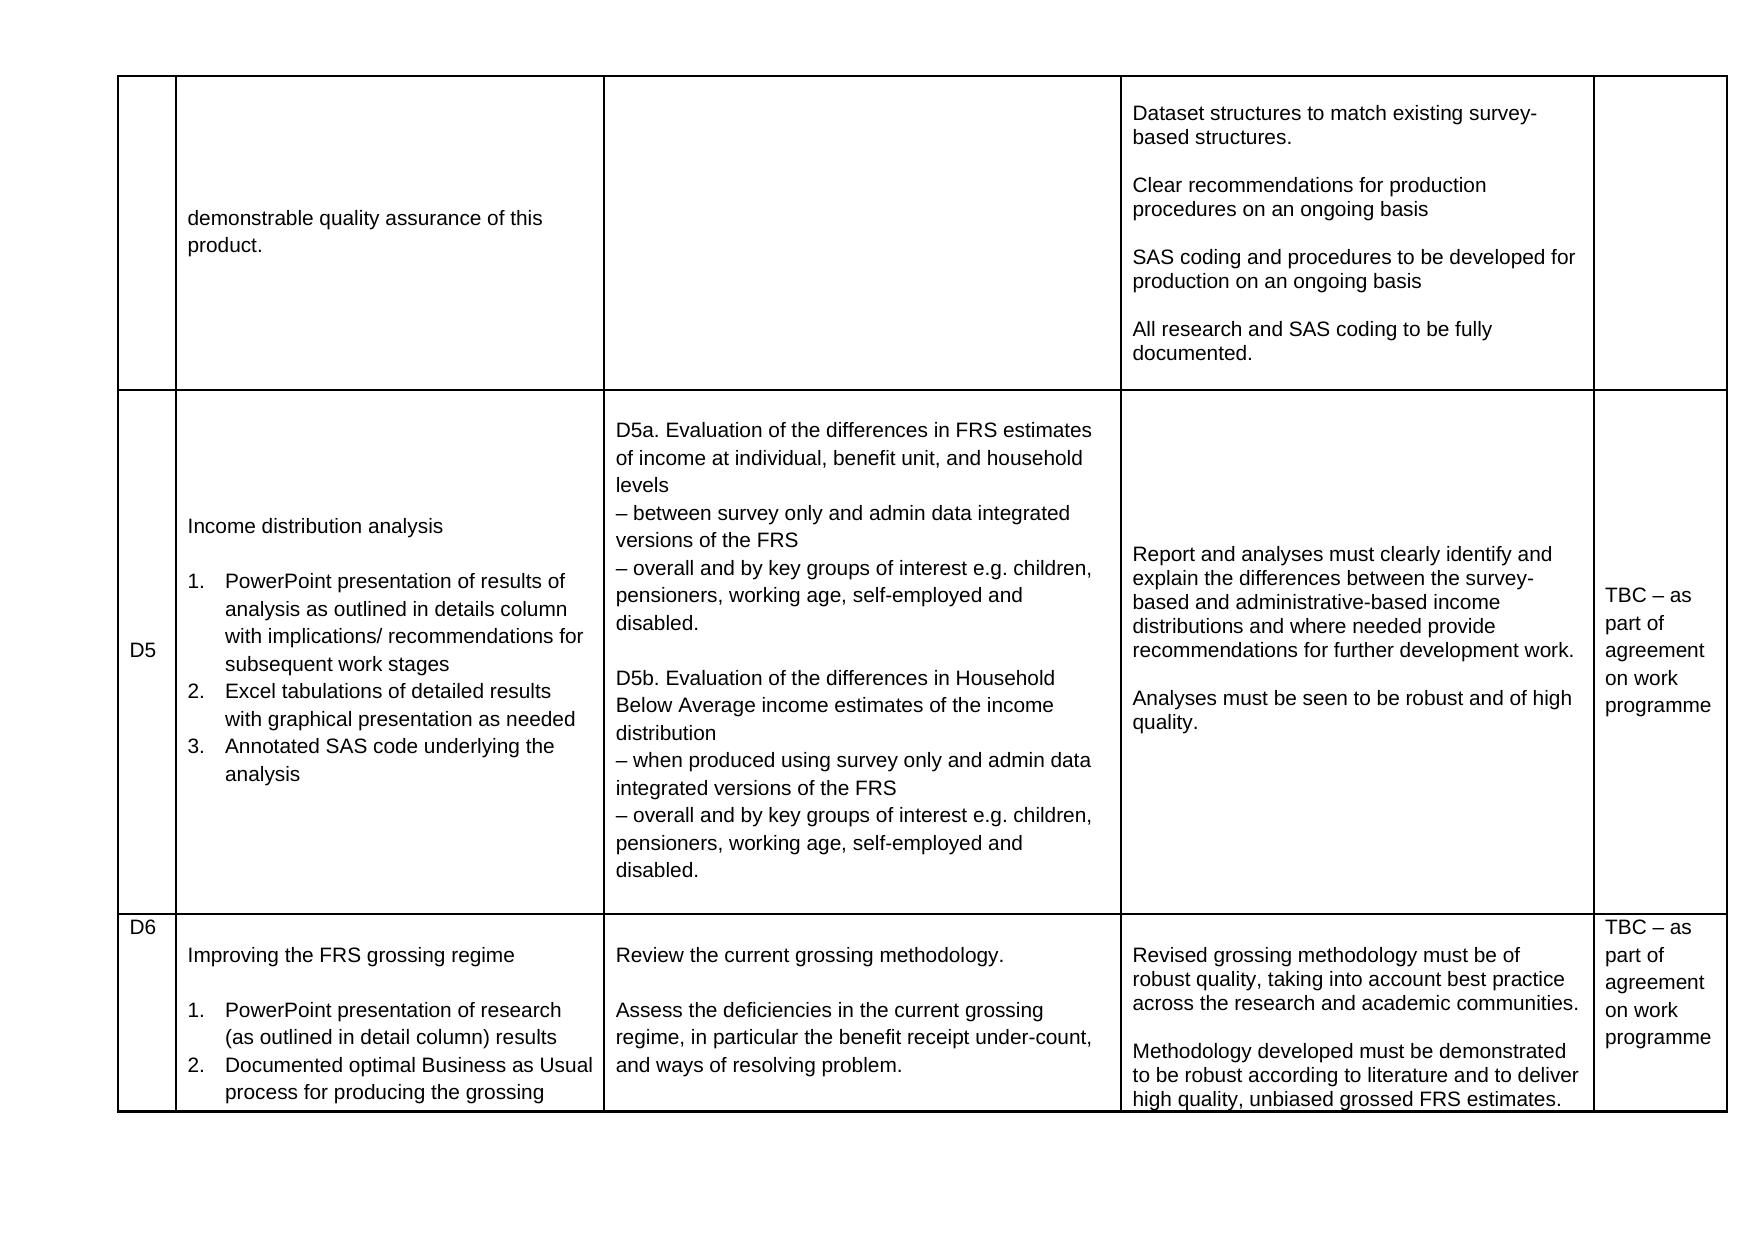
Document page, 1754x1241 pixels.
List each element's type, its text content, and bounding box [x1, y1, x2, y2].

table_cell D5a. Evaluation of the differences in FRS estimates of income at individual, benefit unit, and household levels – between survey only and admin data integrated versions of the FRS – overall and by key groups of interest e.g. children, pensioners, working age, self-employed and disabled. D5b. Evaluation of the differences in Household Below Average income estimates of the income distribution – when produced using survey only and admin data integrated versions of the FRS – overall and by key groups of interest e.g. children, pensioners, working age, self-employed and disabled. [605, 391, 1120, 913]
table_cell Improving the FRS grossing regime PowerPoint presentation of research (as outlined in detail column) results Documented optimal Business as Usual process for producing the grossing [177, 915, 603, 1110]
table_cell [1595, 77, 1726, 388]
table_cell [605, 77, 1120, 388]
table_cell TBC – as part of agreement on work programme [1595, 391, 1726, 913]
table_cell Dataset structures to match existing survey-based structures. Clear recommendations for production procedures on an ongoing basis SAS coding and procedures to be developed for production on an ongoing basis All research and SAS coding to be fully documented. [1122, 77, 1593, 388]
table_cell D5 [119, 391, 175, 913]
table_cell demonstrable quality assurance of this product. [177, 77, 603, 388]
table_cell Review the current grossing methodology. Assess the deficiencies in the current grossing regime, in particular the benefit receipt under-count, and ways of resolving problem. [605, 915, 1120, 1110]
table_cell Income distribution analysis PowerPoint presentation of results of analysis as outlined in details column with implications/ recommendations for subsequent work stages Excel tabulations of detailed results with graphical presentation as needed Annotated SAS code underlying the analysis [177, 391, 603, 913]
table_cell Revised grossing methodology must be of robust quality, taking into account best practice across the research and academic communities. Methodology developed must be demonstrated to be robust according to literature and to deliver high quality, unbiased grossed FRS estimates. [1122, 915, 1593, 1110]
table_cell Report and analyses must clearly identify and explain the differences between the survey-based and administrative-based income distributions and where needed provide recommendations for further development work. Analyses must be seen to be robust and of high quality. [1122, 391, 1593, 913]
table_cell TBC – as part of agreement on work programme [1595, 915, 1726, 1110]
table_cell [119, 77, 175, 388]
table_cell D6 [119, 915, 175, 1110]
